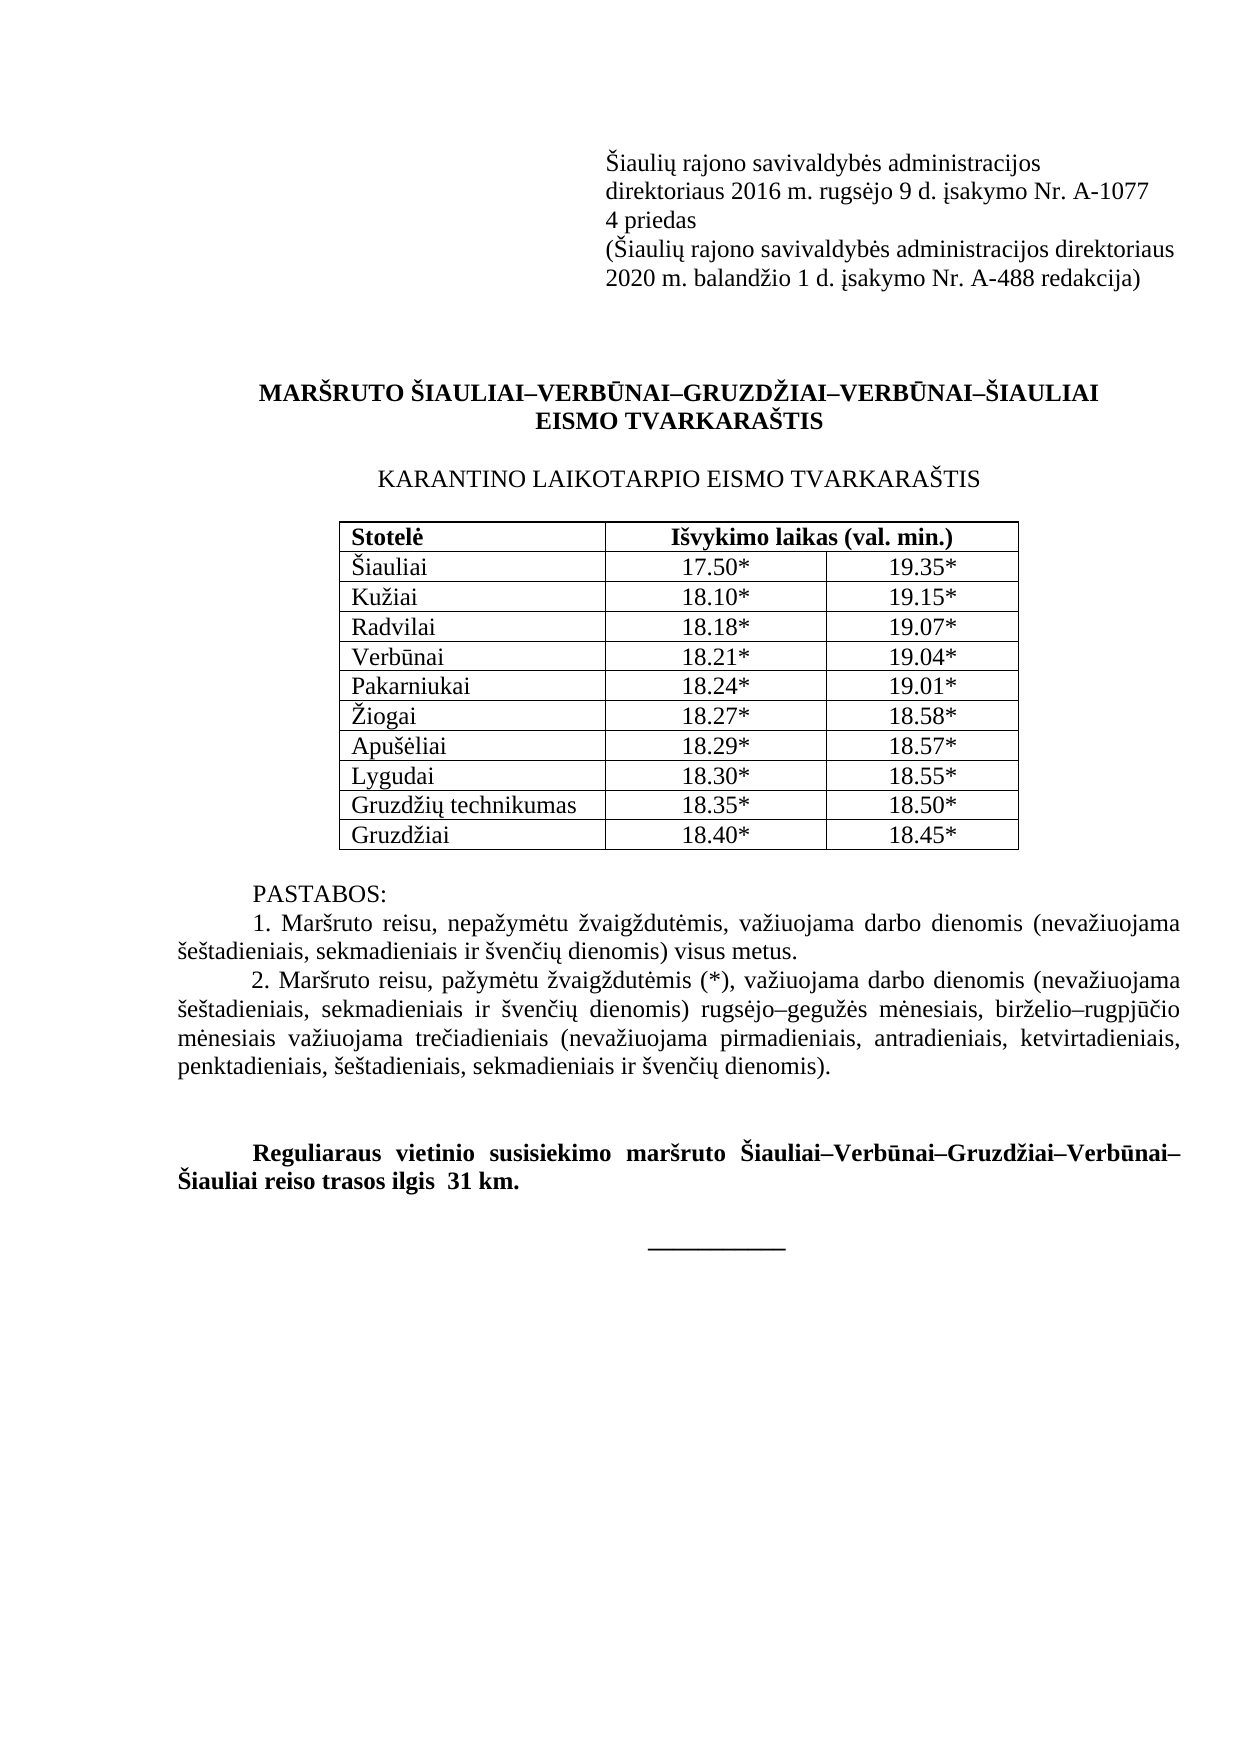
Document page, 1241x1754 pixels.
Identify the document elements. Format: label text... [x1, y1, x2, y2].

table_cell Pakarniukai [340, 671, 605, 700]
table_cell 19.15* [827, 582, 1018, 611]
table_cell 18.58* [827, 701, 1018, 730]
table_cell 19.01* [827, 671, 1018, 700]
table_cell Gruzdžiai [340, 820, 605, 849]
table_cell 18.40* [606, 820, 826, 849]
table_cell 18.30* [606, 761, 826, 789]
text 2020 m. balandžio 1 d. įsakymo Nr. A-488 redakcija) [605, 263, 1181, 291]
table_cell Radvilai [340, 612, 605, 641]
text direktoriaus 2016 m. rugsėjo 9 d. įsakymo Nr. A-1077 [605, 176, 1181, 205]
table_cell 19.04* [827, 642, 1018, 670]
text 4 priedas [605, 205, 1181, 234]
text Šiaulių rajono savivaldybės administracijos [605, 148, 1181, 176]
text ___________ [177, 1224, 1181, 1253]
table_cell Žiogai [340, 701, 605, 730]
table_cell 18.29* [606, 731, 826, 760]
text MARŠRUTO ŠIAULIAI–VERBŪNAI–GRUZDŽIAI–VERBŪNAI–ŠIAULIAI [177, 378, 1181, 406]
table_cell 18.24* [606, 671, 826, 700]
text 1. Maršruto reisu, nepažymėtu žvaigždutėmis, važiuojama darbo dienomis (nevažiuojama šeštadieniais, sekmadieniais ir švenčių dienomis) visus metus. [177, 908, 1181, 965]
table_cell 17.50* [606, 552, 826, 581]
text (Šiaulių rajono savivaldybės administracijos direktoriaus [605, 234, 1181, 263]
text KARANTINO LAIKOTARPIO EISMO TVARKARAŠTIS [177, 464, 1181, 493]
table_cell Verbūnai [340, 642, 605, 670]
table_cell 18.50* [827, 791, 1018, 819]
table_cell Gruzdžių technikumas [340, 791, 605, 819]
text PASTABOS: [177, 879, 1181, 908]
table_cell 18.21* [606, 642, 826, 670]
table_cell Lygudai [340, 761, 605, 789]
table_header Stotelė [340, 523, 605, 551]
table_cell Apušėliai [340, 731, 605, 760]
table_header Išvykimo laikas (val. min.) [606, 523, 1018, 551]
text EISMO TVARKARAŠTIS [177, 406, 1181, 435]
table_cell Šiauliai [340, 552, 605, 581]
table_cell 19.35* [827, 552, 1018, 581]
table_cell Kužiai [340, 582, 605, 611]
table_cell 18.55* [827, 761, 1018, 789]
table_cell 18.35* [606, 791, 826, 819]
table_cell 18.18* [606, 612, 826, 641]
text 2. Maršruto reisu, pažymėtu žvaigždutėmis (*), važiuojama darbo dienomis (nevažiuojama šeštadieniais, sekmadieniais ir švenčių dienomis) rugsėjo–gegužės mėnesiais, birželio–rugpjūčio mėnesiais važiuojama trečiadieniais (nevažiuojama pirmadieniais, antradieniais, ketvirtadieniais, penktadieniais, šeštadieniais, sekmadieniais ir švenčių dienomis). [177, 965, 1181, 1080]
table_cell 18.10* [606, 582, 826, 611]
table_cell 19.07* [827, 612, 1018, 641]
table_cell 18.57* [827, 731, 1018, 760]
table_cell 18.45* [827, 820, 1018, 849]
table_cell 18.27* [606, 701, 826, 730]
text Reguliaraus vietinio susisiekimo maršruto Šiauliai–Verbūnai–Gruzdžiai–Verbūnai–Šiauliai reiso trasos ilgis 31 km. [177, 1138, 1181, 1195]
